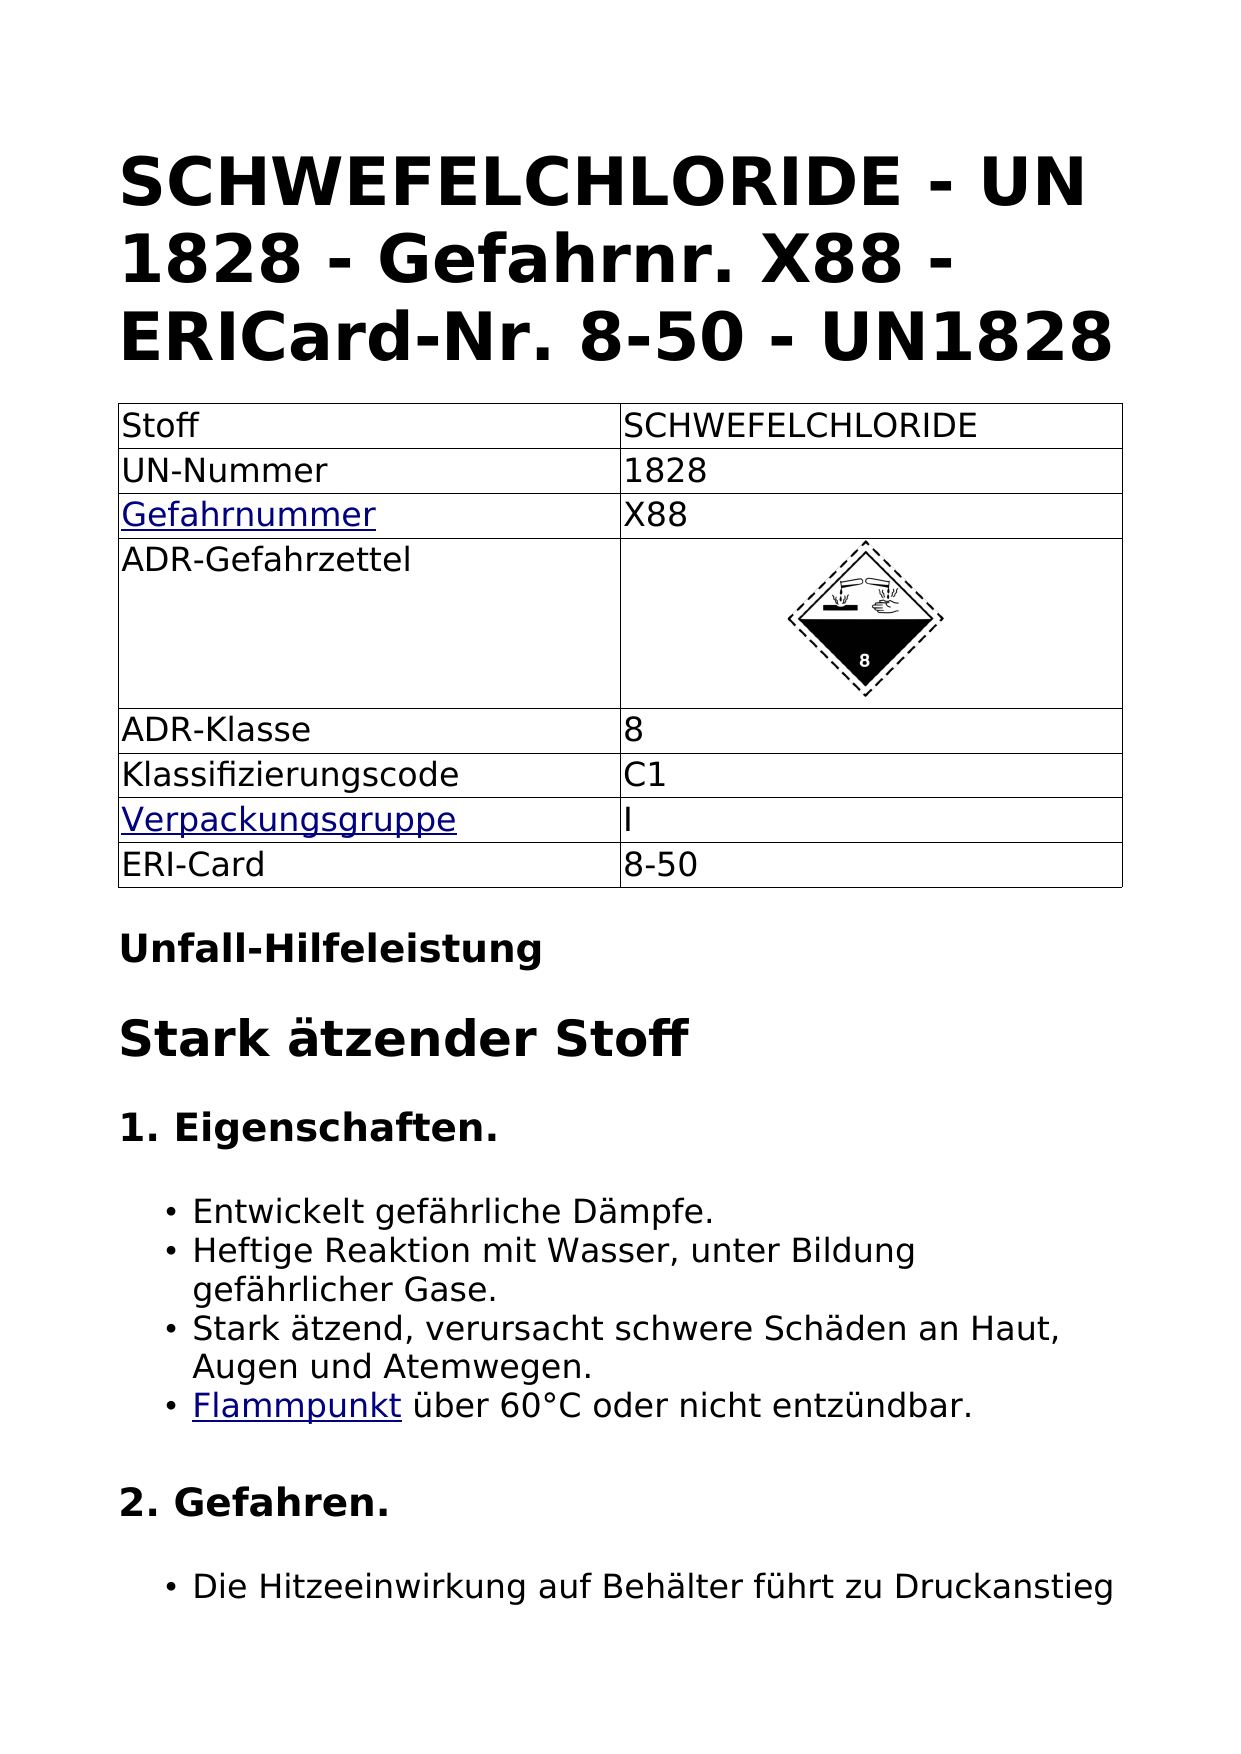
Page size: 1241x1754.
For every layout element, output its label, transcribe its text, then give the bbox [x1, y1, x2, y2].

table_cell 8 [621, 709, 1122, 752]
table_header Stoff [119, 404, 620, 448]
table_header SCHWEFELCHLORIDE [621, 404, 1122, 448]
list Flammpunkt über 60°C oder nicht entzündbar. [177, 1387, 1122, 1426]
list Stark ätzend, verursacht schwere Schäden an Haut, Augen und Atemwegen. [177, 1309, 1122, 1387]
list Entwickelt gefährliche Dämpfe. [177, 1192, 1122, 1231]
subtitle 2. Gefahren. [118, 1480, 1122, 1525]
table_cell Gefahrnummer [119, 494, 620, 538]
list Heftige Reaktion mit Wasser, unter Bildung gefährlicher Gase. [177, 1231, 1122, 1309]
table_cell 1828 [621, 449, 1122, 493]
table_cell X88 [621, 494, 1122, 538]
table_cell 8-50 [621, 843, 1122, 887]
table_cell ERI-Card [119, 843, 620, 887]
table_cell Klassifizierungscode [119, 754, 620, 797]
table_cell C1 [621, 754, 1122, 797]
table_cell Verpackungsgruppe [119, 798, 620, 842]
list Die Hitzeeinwirkung auf Behälter führt zu Druckanstieg [177, 1567, 1122, 1606]
subtitle 1. Eigenschaften. [118, 1105, 1122, 1150]
table_cell UN-Nummer [119, 449, 620, 493]
subtitle Stark ätzender Stoff [118, 1009, 1122, 1068]
table_cell ADR-Klasse [119, 709, 620, 752]
table_cell [621, 539, 1122, 708]
table_cell ADR-Gefahrzettel [119, 539, 620, 708]
table_cell I [621, 798, 1122, 842]
subtitle Unfall-Hilfeleistung [118, 927, 1122, 972]
subtitle SCHWEFELCHLORIDE - UN 1828 - Gefahrnr. X88 - ERICard-Nr. 8-50 - UN1828 [118, 143, 1122, 376]
picture [787, 540, 944, 697]
